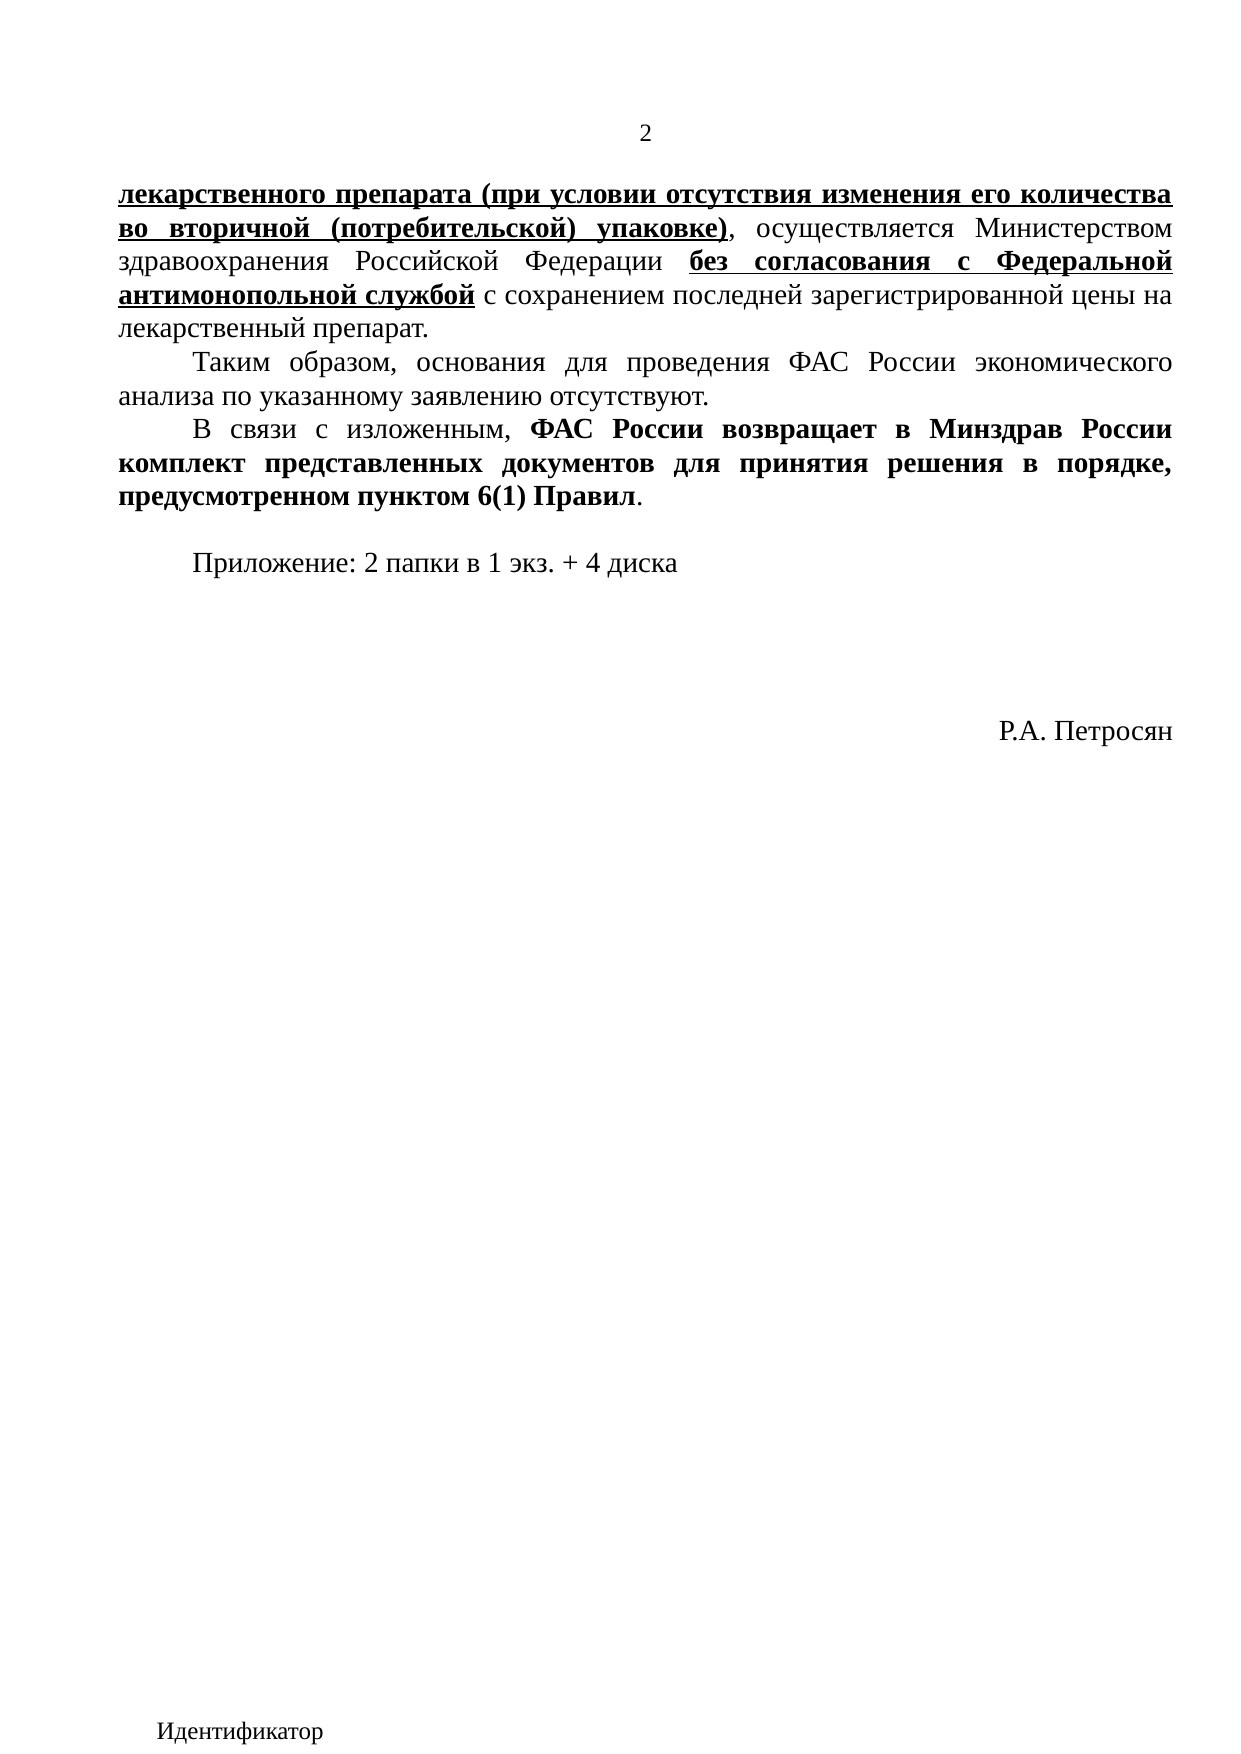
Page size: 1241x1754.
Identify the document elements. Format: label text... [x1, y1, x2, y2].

text лекарственного препарата (при условии отсутствия изменения его количества [118, 176, 1173, 205]
text Р.А. Петросян [118, 713, 1173, 747]
text во вторичной (потребительской) упаковке), осуществляется Министерством здравоохранения Российской Федерации без согласования с Федеральной антимонопольной службой с сохранением последней зарегистрированной цены на лекарственный препарат. [118, 207, 1173, 344]
text В связи с изложенным, ФАС России возвращает в Минздрав России комплект представленных документов для принятия решения в порядке, предусмотренном пунктом 6(1) Правил. [118, 411, 1173, 512]
text Приложение: 2 папки в 1 экз. + 4 диска [118, 545, 1173, 579]
text Таким образом, основания для проведения ФАС России экономического анализа по указанному заявлению отсутствуют. [118, 344, 1173, 411]
